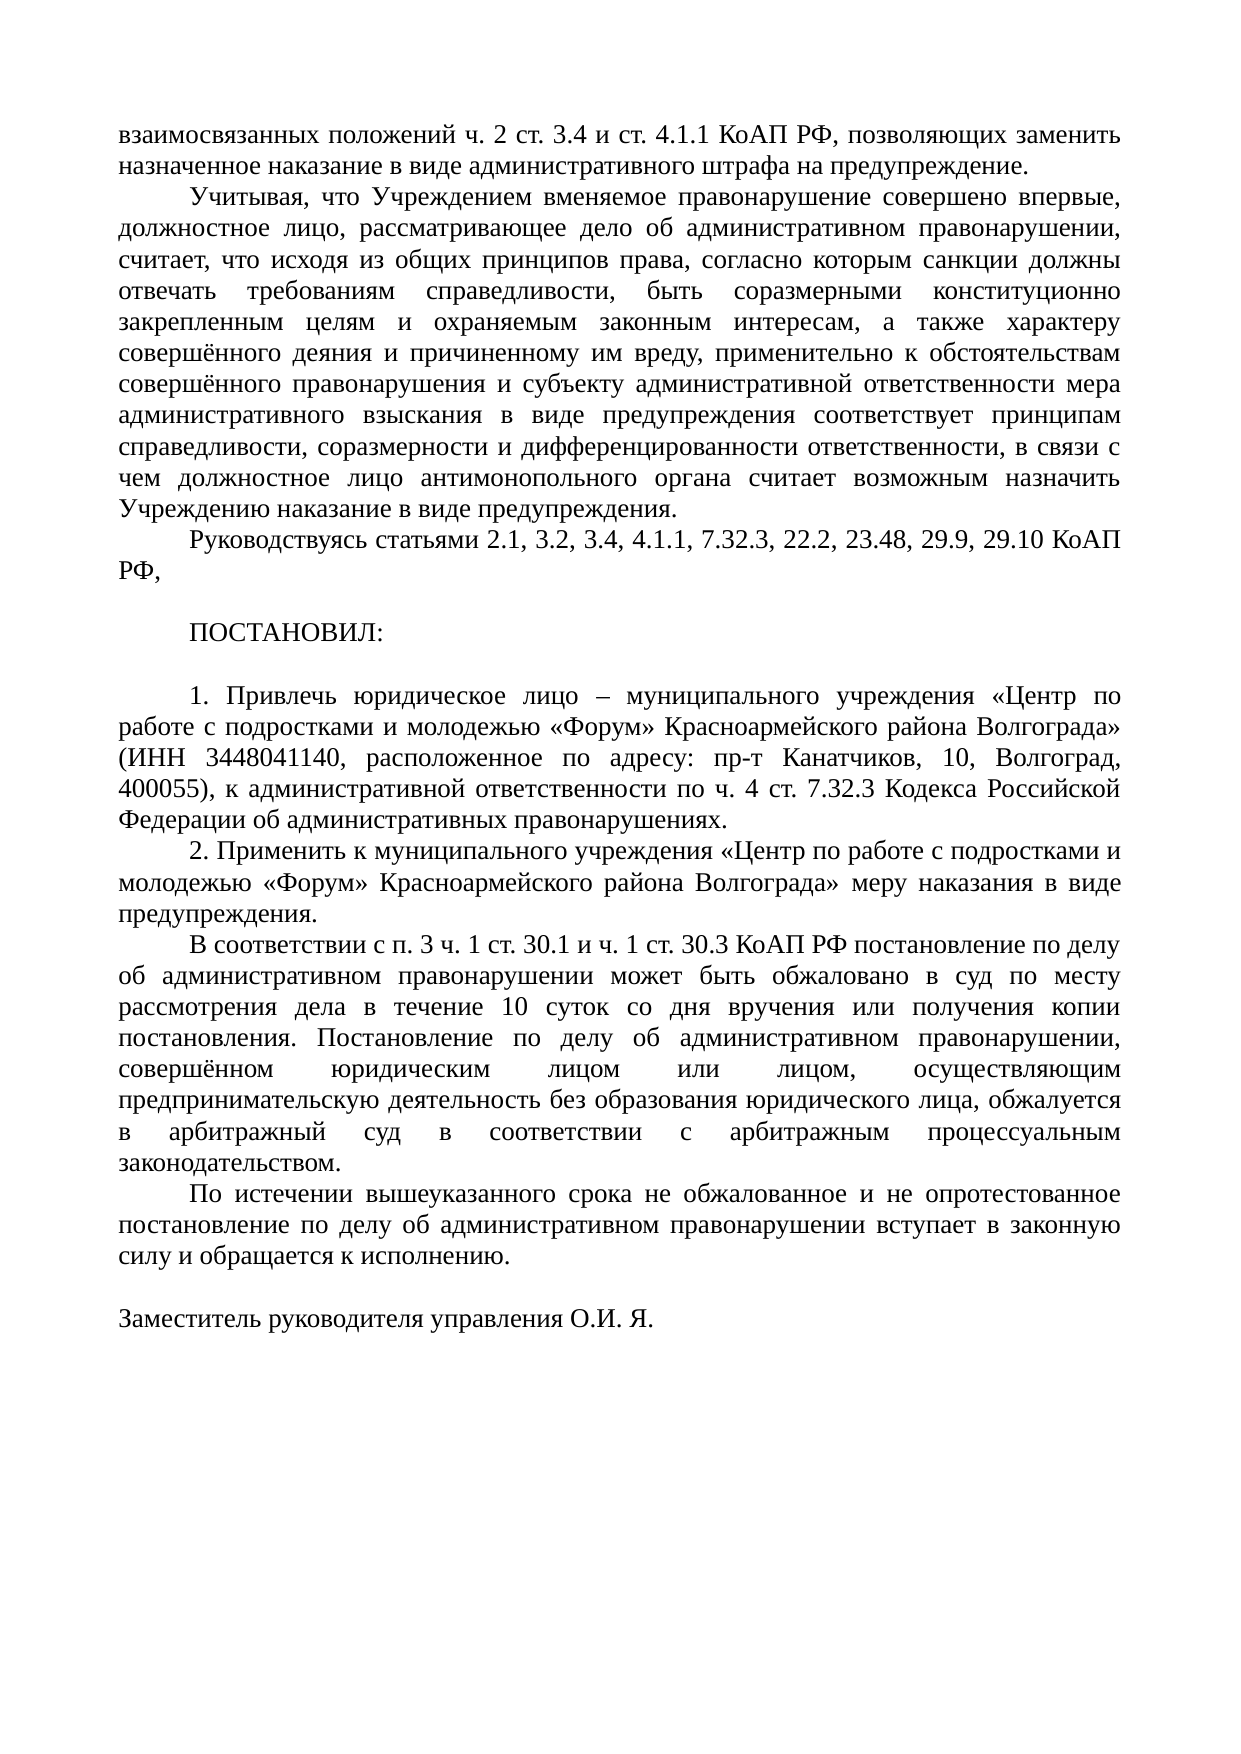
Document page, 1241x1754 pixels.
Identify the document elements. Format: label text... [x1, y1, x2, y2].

text взаимосвязанных положений ч. 2 ст. 3.4 и ст. 4.1.1 КоАП РФ, позволяющих заменить назначенное наказание в виде административного штрафа на предупреждение. [118, 118, 1122, 180]
text Руководствуясь статьями 2.1, 3.2, 3.4, 4.1.1, 7.32.3, 22.2, 23.48, 29.9, 29.10 КоАП РФ, [118, 523, 1122, 585]
text 2. Применить к муниципального учреждения «Центр по работе с подростками и молодежью «Форум» Красноармейского района Волгограда» меру наказания в виде предупреждения. [118, 834, 1122, 928]
text В соответствии с п. 3 ч. 1 ст. 30.1 и ч. 1 ст. 30.3 КоАП РФ постановление по делу об административном правонарушении может быть обжаловано в суд по месту рассмотрения дела в течение 10 суток со дня вручения или получения копии постановления. Постановление по делу об административном правонарушении, совершённом юридическим лицом или лицом, осуществляющим предпринимательскую деятельность без образования юридического лица, обжалуется в арбитражный суд в соответствии с арбитражным процессуальным законодательством. [118, 928, 1122, 1177]
text По истечении вышеуказанного срока не обжалованное и не опротестованное постановление по делу об административном правонарушении вступает в законную силу и обращается к исполнению. [118, 1177, 1122, 1271]
text Учитывая, что Учреждением вменяемое правонарушение совершено впервые, должностное лицо, рассматривающее дело об административном правонарушении, считает, что исходя из общих принципов права, согласно которым санкции должны отвечать требованиям справедливости, быть соразмерными конституционно закрепленным целям и охраняемым законным интересам, а также характеру совершённого деяния и причиненному им вреду, применительно к обстоятельствам совершённого правонарушения и субъекту административной ответственности мера административного взыскания в виде предупреждения соответствует принципам справедливости, соразмерности и дифференцированности ответственности, в связи с чем должностное лицо антимонопольного органа считает возможным назначить Учреждению наказание в виде предупреждения. [118, 180, 1122, 523]
text 1. Привлечь юридическое лицо – муниципального учреждения «Центр по работе с подростками и молодежью «Форум» Красноармейского района Волгограда» (ИНН 3448041140, расположенное по адресу: пр-т Канатчиков, 10, Волгоград, 400055), к административной ответственности по ч. 4 ст. 7.32.3 Кодекса Российской Федерации об административных правонарушениях. [118, 679, 1122, 834]
text ПОСТАНОВИЛ: [118, 616, 1122, 648]
text Заместитель руководителя управления О.И. Я. [118, 1302, 1122, 1333]
